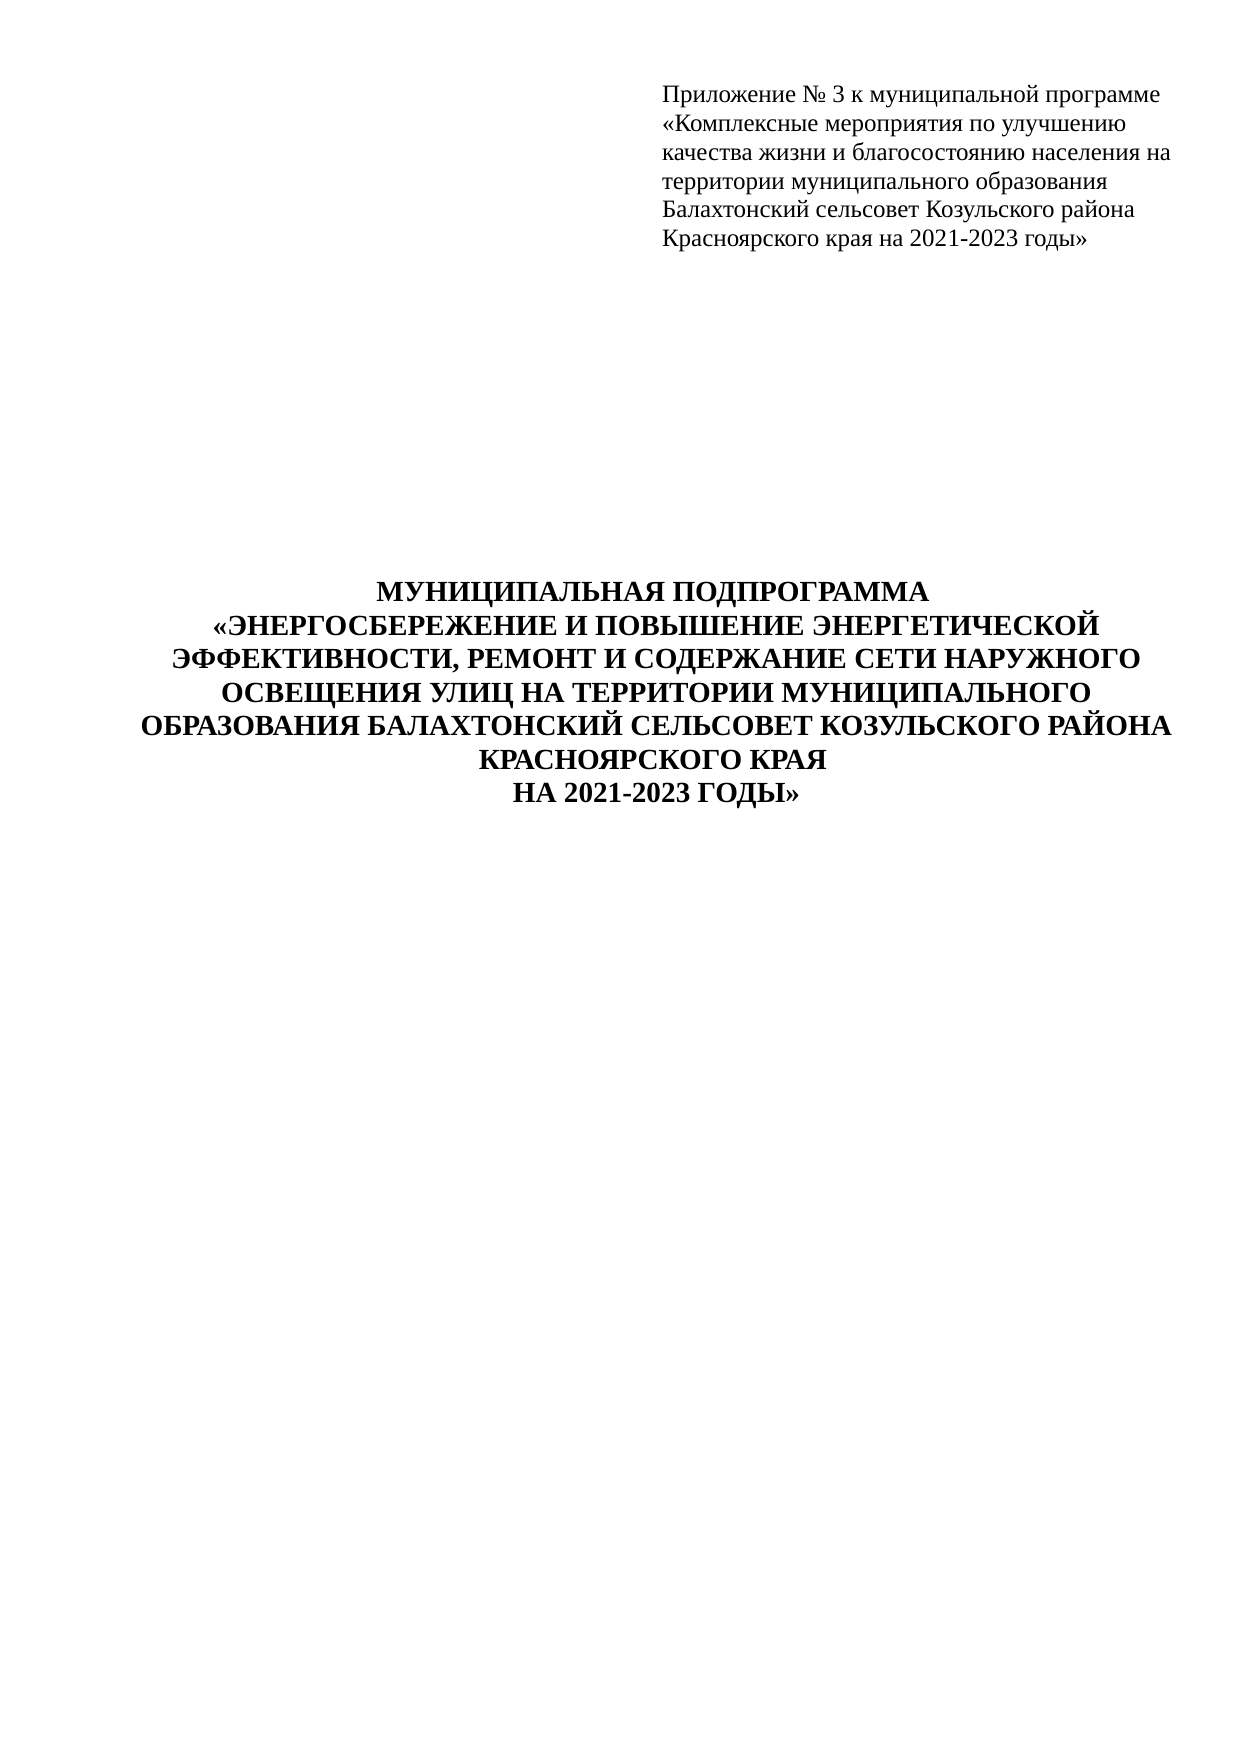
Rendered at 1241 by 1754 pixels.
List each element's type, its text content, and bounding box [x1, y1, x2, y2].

text МУНИЦИПАЛЬНАЯ ПОДПРОГРАММА [131, 574, 1181, 608]
table_header Приложение № 3 к муниципальной программе «Комплексные мероприятия по улучшению качества жизни и благосостоянию населения на территории муниципального образования Балахтонский сельсовет Козульского района Красноярского края на 2021-2023 годы» [656, 74, 1181, 258]
table_header [131, 74, 656, 258]
text «ЭНЕРГОСБЕРЕЖЕНИЕ И ПОВЫШЕНИЕ ЭНЕРГЕТИЧЕСКОЙ ЭФФЕКТИВНОСТИ, РЕМОНТ И СОДЕРЖАНИЕ СЕТИ НАРУЖНОГО ОСВЕЩЕНИЯ УЛИЦ НА ТЕРРИТОРИИ МУНИЦИПАЛЬНОГО ОБРАЗОВАНИЯ БАЛАХТОНСКИЙ СЕЛЬСОВЕТ КОЗУЛЬСКОГО РАЙОНА КРАСНОЯРСКОГО КРАЯ [131, 608, 1181, 775]
text НА 2021-2023 ГОДЫ» [131, 775, 1181, 809]
